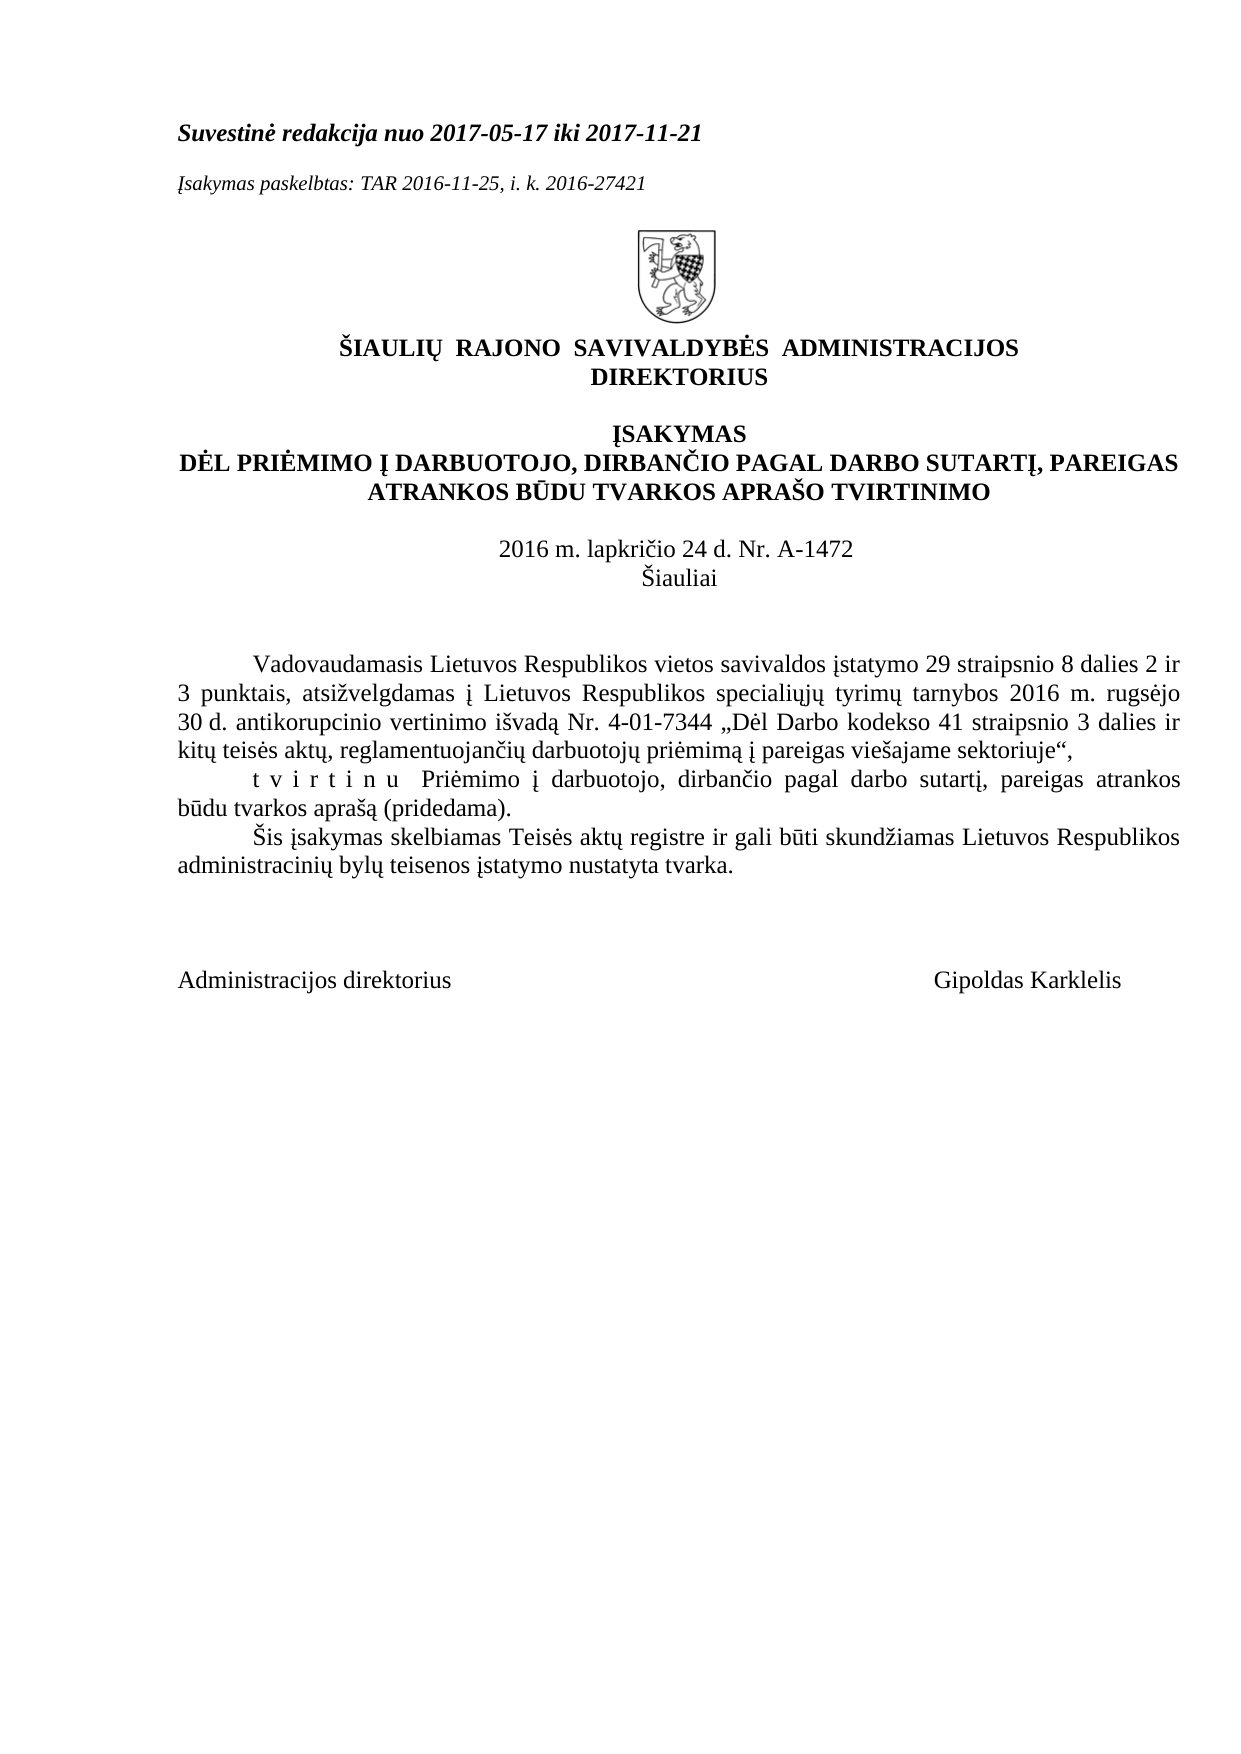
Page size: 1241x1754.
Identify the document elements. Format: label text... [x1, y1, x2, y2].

text Šiauliai [177, 563, 1181, 592]
text DIREKTORIUS [177, 362, 1181, 391]
text Šis įsakymas skelbiamas Teisės aktų registre ir gali būti skundžiamas Lietuvos Respublikos administracinių bylų teisenos įstatymo nustatyta tvarka. [177, 822, 1181, 879]
text Įsakymas paskelbtas: TAR 2016-11-25, i. k. 2016-27421 [177, 171, 1181, 195]
text 2016 m. lapkričio 24 d. Nr. A-1472 [177, 534, 1181, 563]
text Suvestinė redakcija nuo 2017-05-17 iki 2017-11-21 [177, 118, 1181, 147]
text Vadovaudamasis Lietuvos Respublikos vietos savivaldos įstatymo 29 straipsnio 8 dalies 2 ir 3 punktais, atsižvelgdamas į Lietuvos Respublikos specialiųjų tyrimų tarnybos 2016 m. rugsėjo 30 d. antikorupcinio vertinimo išvadą Nr. 4-01-7344 „Dėl Darbo kodekso 41 straipsnio 3 dalies ir kitų teisės aktų, reglamentuojančių darbuotojų priėmimą į pareigas viešajame sektoriuje“, [177, 649, 1181, 764]
text ĮSAKYMAS [177, 419, 1181, 448]
text tvirtinu Priėmimo į darbuotojo, dirbančio pagal darbo sutartį, pareigas atrankos būdu tvarkos aprašą (pridedama). [177, 764, 1181, 822]
text Administracijos direktorius Gipoldas Karklelis [177, 966, 1181, 994]
text ŠIAULIŲ RAJONO SAVIVALDYBĖS ADMINISTRACIJOS [177, 333, 1181, 362]
text DĖL PRIĖMIMO Į DARBUOTOJO, DIRBANČIO PAGAL DARBO SUTARTĮ, PAREIGAS ATRANKOS BŪDU TVARKOS APRAŠO TVIRTINIMO [177, 448, 1181, 506]
